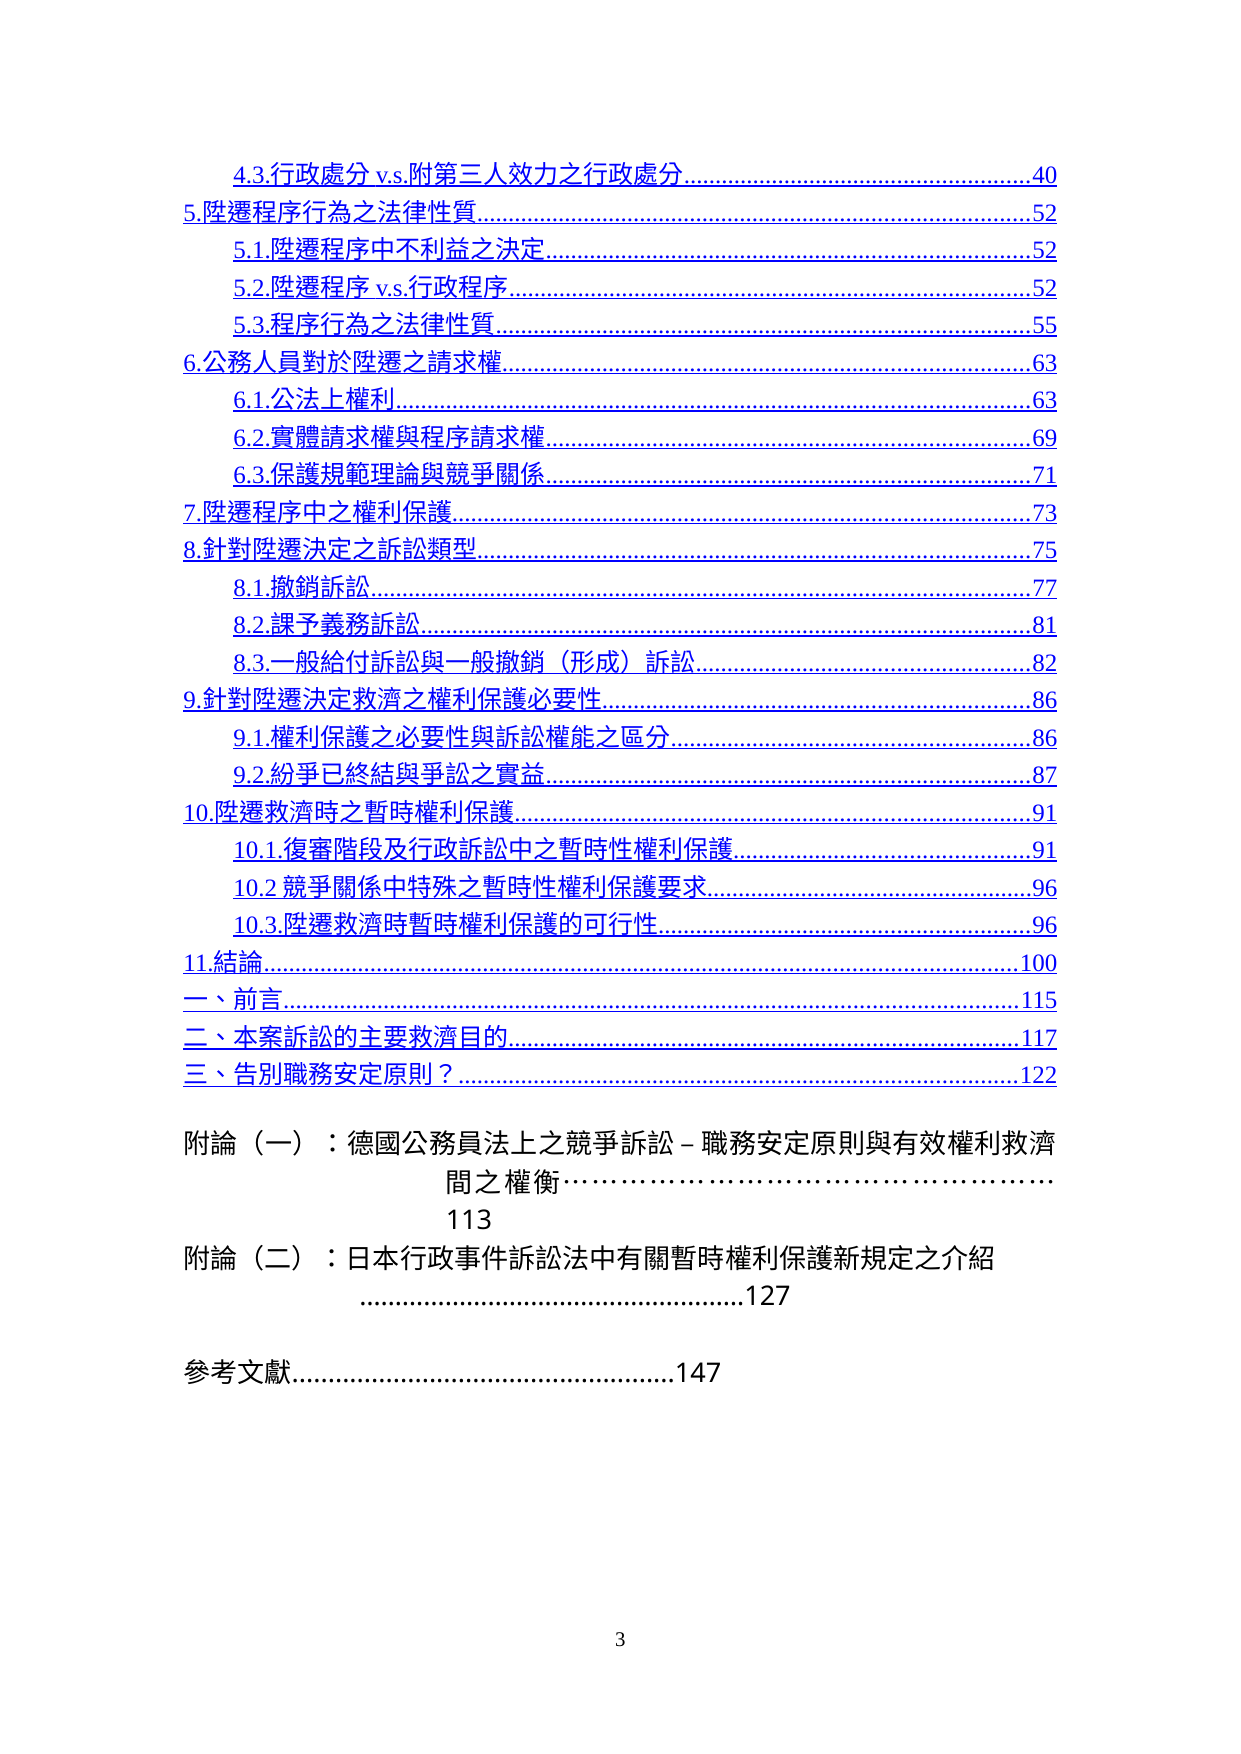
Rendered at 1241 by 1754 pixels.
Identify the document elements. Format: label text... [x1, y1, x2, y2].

text 5.2.陞遷程序v.s.行政程序 52 [233, 262, 1057, 298]
text 8.1.撤銷訴訟 77 [233, 562, 1057, 598]
text 參考文獻.....................................................147 [183, 1351, 1057, 1390]
text 10.陞遷救濟時之暫時權利保護 91 [183, 785, 1057, 823]
text 8.針對陞遷決定之訴訟類型 75 [183, 524, 1057, 560]
text 6.3.保護規範理論與競爭關係 71 [233, 449, 1057, 485]
text 10.2競爭關係中特殊之暫時性權利保護要求 96 [233, 862, 1057, 898]
text 9.針對陞遷決定救濟之權利保護必要性 86 [183, 673, 1057, 710]
text 附論（二）：日本行政事件訴訟法中有關暫時權利保護新規定之介紹 [183, 1237, 1057, 1277]
text 7.陞遷程序中之權利保護 73 [183, 485, 1057, 523]
text 10.3.陞遷救濟時暫時權利保護的可行性 96 [233, 899, 1057, 935]
text 6.1.公法上權利 63 [233, 374, 1057, 410]
text 5.3.程序行為之法律性質 55 [233, 299, 1057, 335]
text 5.1.陞遷程序中不利益之決定 52 [233, 224, 1057, 260]
text 11.結論 100 [183, 935, 1057, 973]
text 三、告別職務安定原則？ 122 [183, 1050, 1057, 1085]
text 附論（一）：德國公務員法上之競爭訴訟 – 職務安定原則與有效權利救濟間之權衡……………………………………………113 [183, 1122, 1057, 1237]
text 8.2.課予義務訴訟 81 [233, 599, 1057, 635]
text ………………………………………………127 [183, 1277, 1057, 1314]
text 9.1.權利保護之必要性與訴訟權能之區分 86 [233, 712, 1057, 748]
text 6.2.實體請求權與程序請求權 69 [233, 412, 1057, 448]
text 9.2.紛爭已終結與爭訟之實益 87 [233, 749, 1057, 785]
text 8.3.一般給付訴訟與一般撤銷（形成）訴訟 82 [233, 637, 1057, 673]
text 6.公務人員對於陞遷之請求權 63 [183, 335, 1057, 373]
text 5.陞遷程序行為之法律性質 52 [183, 185, 1057, 223]
text 二、本案訴訟的主要救濟目的 117 [183, 1012, 1057, 1048]
text 一、前言 115 [183, 974, 1057, 1010]
text 10.1.復審階段及行政訴訟中之暫時性權利保護 91 [233, 824, 1057, 860]
text 4.3.行政處分v.s.附第三人效力之行政處分 40 [233, 148, 1057, 185]
